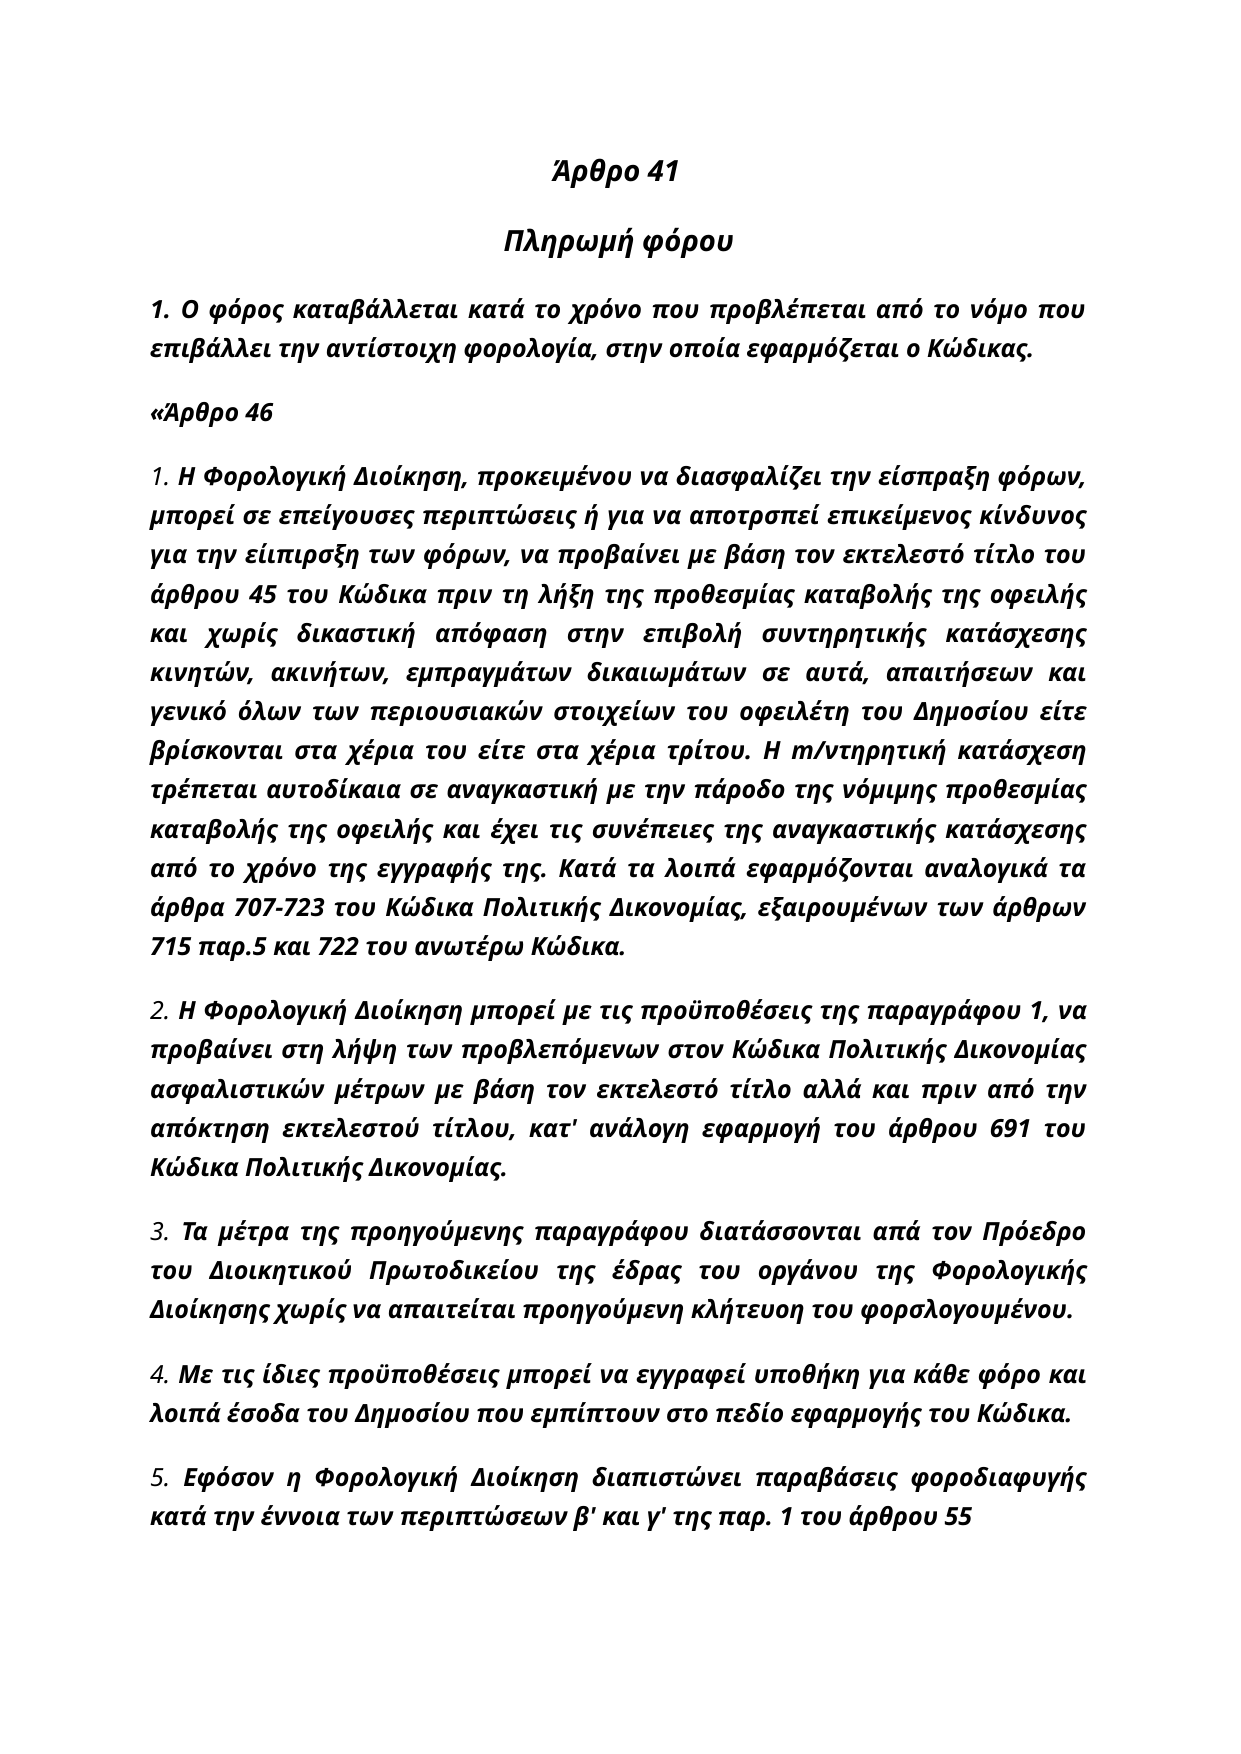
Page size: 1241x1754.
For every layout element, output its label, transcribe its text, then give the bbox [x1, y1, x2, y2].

text 5. Εφόσον η Φορολογική Διοίκηση διαπιστώνει παραβάσεις φοροδιαφυγής κατά την έννοια των περιπτώσεων β' και γ' της παρ. 1 του άρθρου 55 [150, 1459, 1090, 1533]
text «Άρθρο 46 [150, 394, 1090, 429]
text 1. H Φορολογική Διοίκηση, προκειμένου να διασφαλίζει την είσπραξη φόρων, μπορεί σε επείγουσες περιπτώσεις ή για να αποτρσπεί επικείμενος κίνδυνος για την είιπιρσξη των φόρων, να προβαίνει με βάση τον εκτελεστό τίτλο του άρθρου 45 του Κώδικα πριν τη λήξη της προθεσμίας καταβολής της οφειλής και χωρίς δικαστική απόφαση στην επιβολή συντηρητικής κατάσχεσης κινητών, ακινήτων, εμπραγμάτων δικαιωμάτων σε αυτά, απαιτήσεων και γενικό όλων των περιουσιακών στοιχείων του οφειλέτη του Δημοσίου είτε βρίσκονται στα χέρια του είτε στα χέρια τρίτου. Η m/ντηρητική κατάσχεση τρέπεται αυτοδίκαια σε αναγκαστική με την πάροδο της νόμιμης προθεσμίας καταβολής της οφειλής και έχει τις συνέπειες της αναγκαστικής κατάσχεσης από το χρόνο της εγγραφής της. Κατά τα λοιπά εφαρμόζονται αναλογικά τα άρθρα 707-723 του Κώδικα Πολιτικής Δικονομίας, εξαιρουμένων των άρθρων 715 παρ.5 και 722 του ανωτέρω Κώδικα. [150, 459, 1090, 963]
text 2. H Φορολογική Διοίκηση μπορεί με τις προϋποθέσεις της παραγράφου 1, να προβαίνει στη λήψη των προβλεπόμενων στον Κώδικα Πολιτικής Δικονομίας ασφαλιστικών μέτρων με βάση τον εκτελεστό τίτλο αλλά και πριν από την απόκτηση εκτελεστού τίτλου, κατ' ανάλογη εφαρμογή του άρθρου 691 του Κώδικα Πολιτικής Δικονομίας. [150, 993, 1090, 1184]
text 3. Τα μέτρα της προηγούμενης παραγράφου διατάσσονται απά τον Πρόεδρο του Διοικητικού Πρωτοδικείου της έδρας του οργάνου της Φορολογικής Διοίκησης χωρίς να απαιτείται προηγούμενη κλήτευοη του φορσλογουμένου. [150, 1214, 1090, 1326]
subtitle Πληρωμή φόρου [150, 221, 1090, 260]
subtitle Άρθρο 41 [150, 150, 1090, 190]
text 4. Με τις ίδιες προϋποθέσεις μπορεί να εγγραφεί υποθήκη για κάθε φόρο και λοιπά έσοδα του Δημοσίου που εμπίπτουν στο πεδίο εφαρμογής του Κώδικα. [150, 1356, 1090, 1429]
text 1. Ο φόρος καταβάλλεται κατά το χρόνο που προβλέπεται από το νόμο που επιβάλλει την αντίστοιχη φορολογία, στην οποία εφαρμόζεται ο Κώδικας. [150, 291, 1090, 364]
